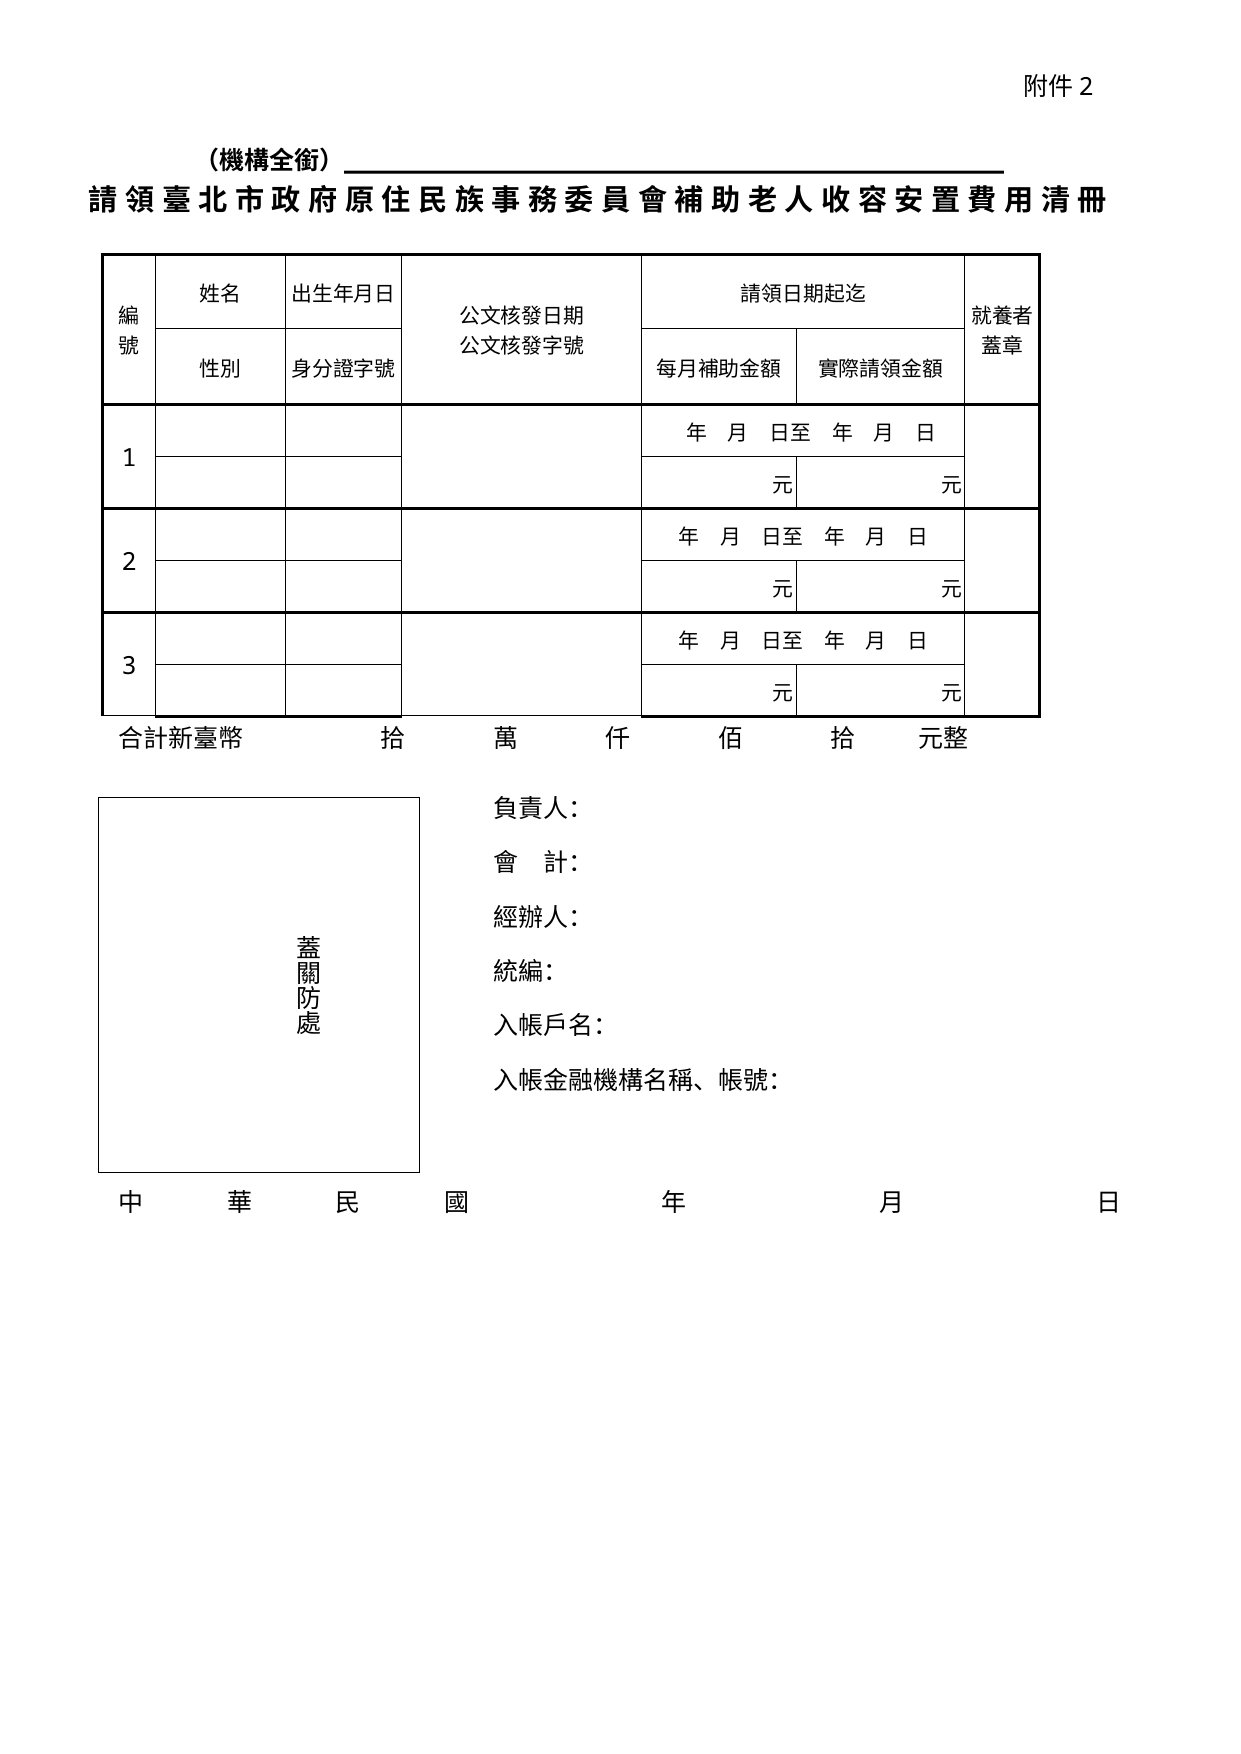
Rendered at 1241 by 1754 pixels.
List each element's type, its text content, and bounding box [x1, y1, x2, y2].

table_header 姓名 [156, 256, 285, 328]
text 會 計： [493, 843, 1110, 879]
table_header 請領日期起迄 [642, 256, 964, 328]
table_cell 年 月 日至 年 月 日 [642, 614, 964, 664]
table_cell 1 [104, 406, 155, 507]
table_cell [286, 406, 401, 456]
table_cell [156, 510, 285, 560]
table_cell 元 [797, 665, 964, 715]
table_cell [402, 406, 641, 507]
table_cell [156, 561, 285, 611]
text 中華民國 年 月 日 [118, 1183, 1122, 1219]
text 蓋關防處 [290, 807, 327, 1163]
table_cell 實際請領金額 [797, 329, 964, 403]
text 請領臺北市政府原住民族事務委員會補助老人收容安置費用清冊 [81, 177, 1110, 219]
table_cell [965, 614, 1038, 715]
text 入帳戶名： [493, 1006, 1110, 1042]
table_header 出生年月日 [286, 256, 401, 328]
text 合計新臺幣 拾 萬 仟 佰 拾 元整 [118, 718, 1122, 754]
text 經辦人： [493, 897, 1110, 933]
table_cell 每月補助金額 [642, 329, 796, 403]
table_cell [286, 614, 401, 664]
table_cell [156, 614, 285, 664]
text 入帳金融機構名稱、帳號： [493, 1060, 1122, 1096]
table_cell 元 [642, 665, 796, 715]
table_header 就養者 蓋章 [965, 256, 1038, 403]
table_cell 3 [104, 614, 155, 715]
text 附件2 [1023, 66, 1104, 102]
text （機構全銜）___________________­­­­­­­­­­­­­­­­_________________________ [81, 140, 1110, 177]
table_cell [965, 406, 1038, 507]
table_cell [402, 510, 641, 611]
table_cell 性別 [156, 329, 285, 403]
table_cell [965, 510, 1038, 611]
table_cell 元 [797, 561, 964, 611]
text 統編： [493, 951, 1110, 988]
table_cell 2 [104, 510, 155, 611]
table_cell 年 月 日至 年 月 日 [642, 406, 964, 456]
table_cell 元 [797, 457, 964, 507]
table_cell [156, 406, 285, 456]
table_cell 元 [642, 457, 796, 507]
text [99, 798, 419, 1172]
table_cell [286, 561, 401, 611]
table_cell [402, 614, 641, 715]
table_cell [156, 665, 285, 715]
table_cell [286, 457, 401, 507]
table_header 公文核發日期 公文核發字號 [402, 256, 641, 403]
table_cell 身分證字號 [286, 329, 401, 403]
table_cell [286, 665, 401, 715]
table_cell [156, 457, 285, 507]
table_cell 元 [642, 561, 796, 611]
table_header 編 號 [104, 256, 155, 403]
table_cell 年 月 日至 年 月 日 [642, 510, 964, 560]
table_cell [286, 510, 401, 560]
text 負責人： [118, 788, 1122, 824]
